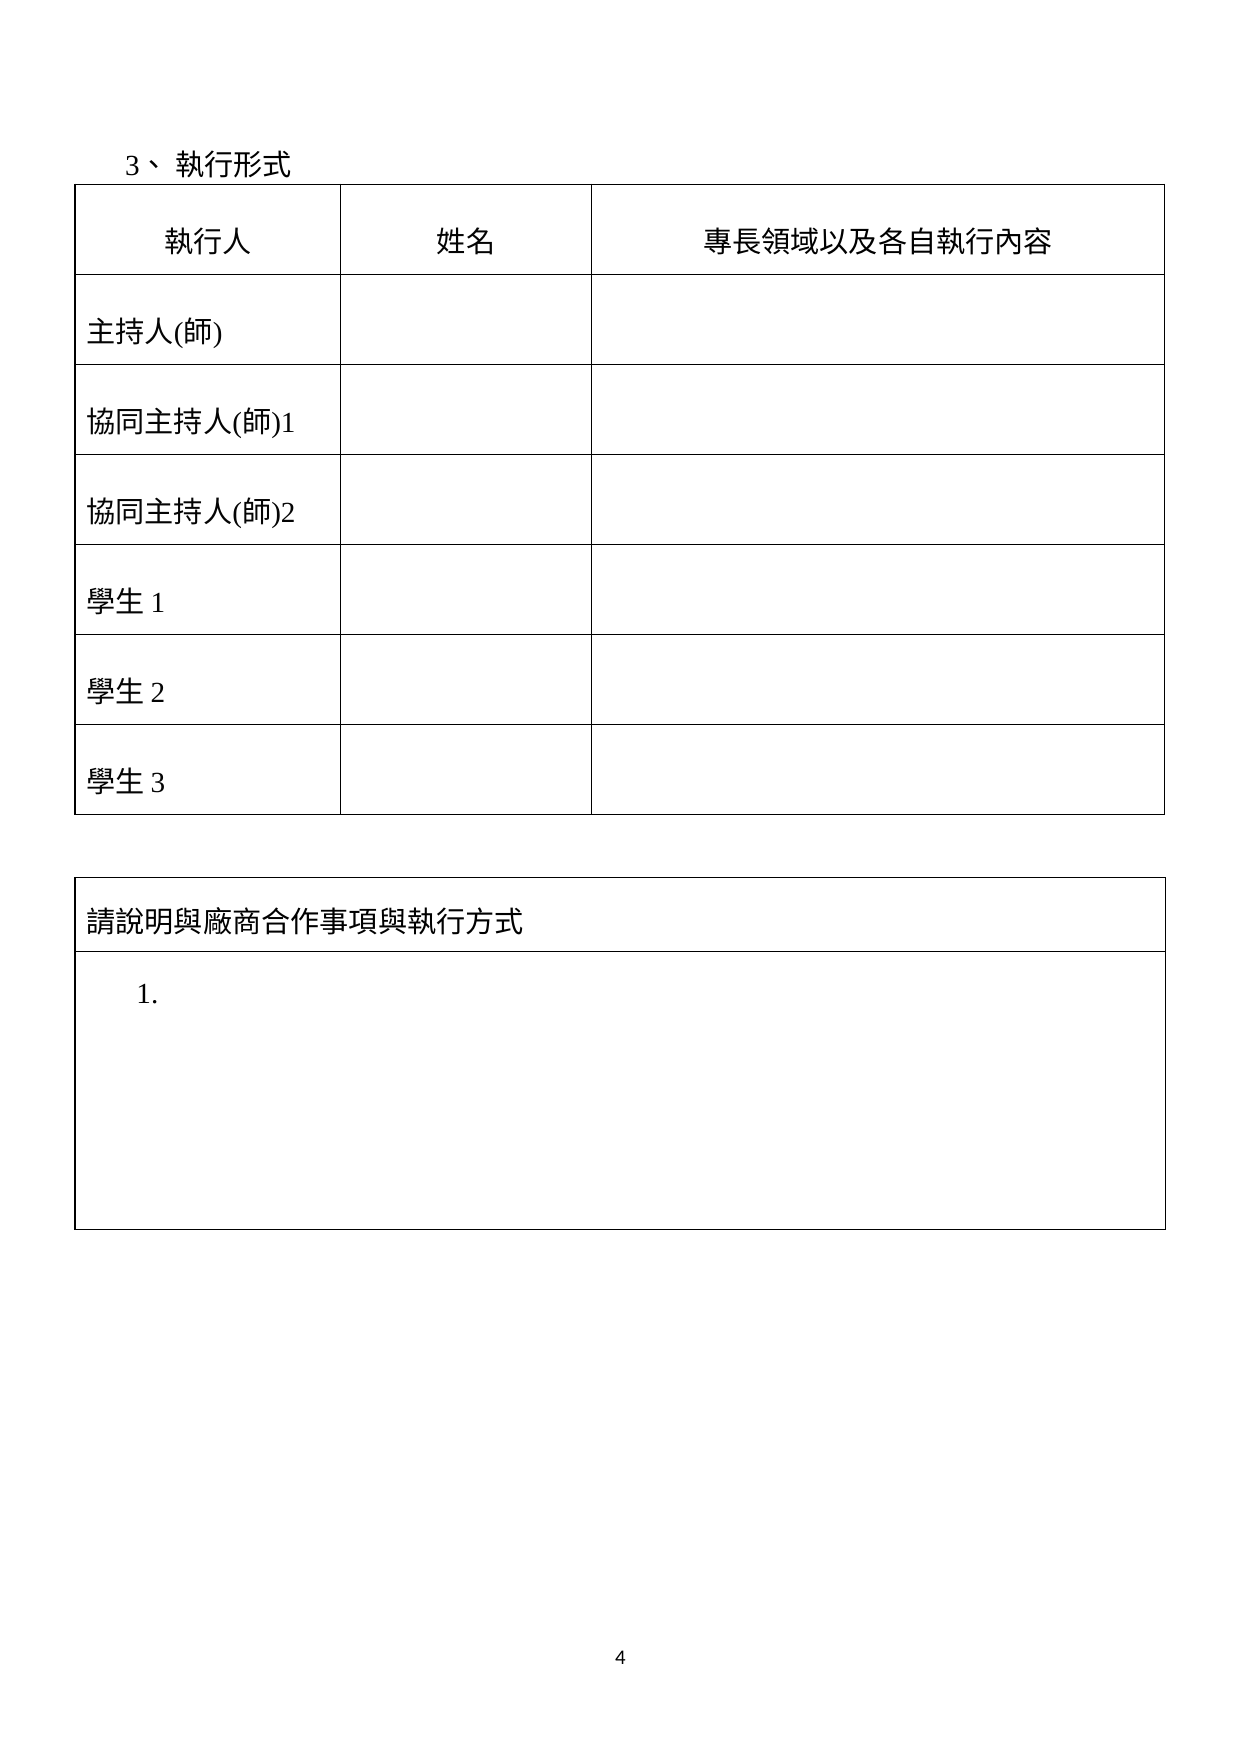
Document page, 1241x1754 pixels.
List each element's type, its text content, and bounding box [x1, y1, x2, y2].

table_cell [341, 275, 591, 363]
table_cell [341, 635, 591, 723]
table_header 執行人 [76, 185, 340, 273]
table_cell [592, 635, 1164, 723]
table_cell [592, 365, 1164, 453]
table_cell 學生2 [76, 635, 340, 723]
table_cell [341, 365, 591, 453]
table_cell [341, 455, 591, 543]
table_cell [592, 725, 1164, 813]
table_cell 學生3 [76, 725, 340, 813]
table_header 專長領域以及各自執行內容 [592, 185, 1164, 273]
list 執行形式 [125, 121, 1165, 183]
table_cell [592, 545, 1164, 633]
table_cell [341, 545, 591, 633]
table_cell 主持人(師) [76, 275, 340, 363]
table_header 請說明與廠商合作事項與執行方式 [76, 878, 1165, 951]
table_cell 協同主持人(師)1 [76, 365, 340, 453]
table_cell [76, 952, 1165, 1229]
table_cell 協同主持人(師)2 [76, 455, 340, 543]
table_cell 學生1 [76, 545, 340, 633]
table_cell [341, 725, 591, 813]
table_header 姓名 [341, 185, 591, 273]
table_cell [592, 455, 1164, 543]
table_cell [592, 275, 1164, 363]
